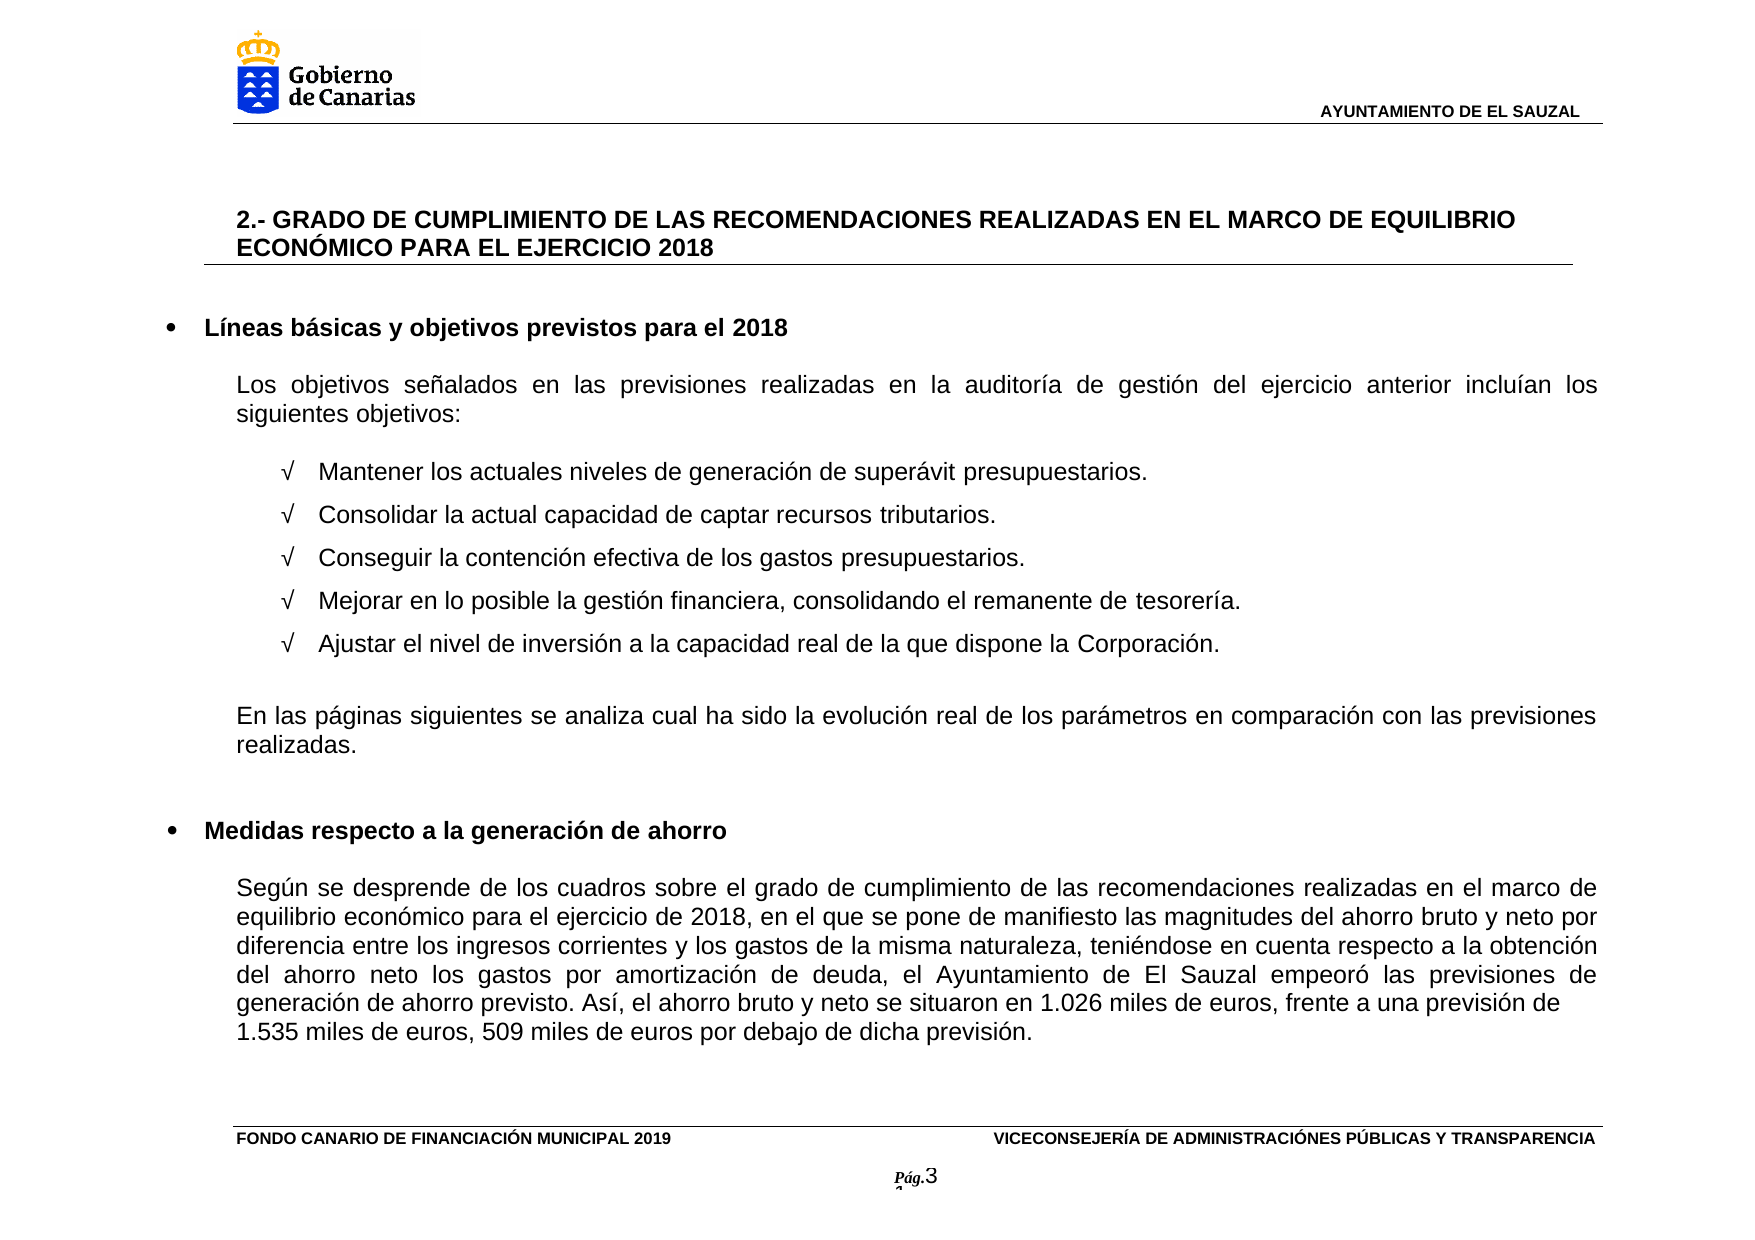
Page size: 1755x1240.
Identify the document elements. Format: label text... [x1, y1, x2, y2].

text √ Mantener los actuales niveles de generación de superávit presupuestarios. [281, 457, 1633, 486]
text Según se desprende de los cuadros sobre el grado de cumplimiento de las recomendaciones realizadas en el marco de equilibrio económico para el ejercicio de 2018, en el que se pone de manifiesto las magnitudes del ahorro bruto y neto por diferencia entre los ingresos corrientes y los gastos de la misma naturaleza, teniéndose en cuenta respecto a la obtención del ahorro neto los gastos por amortización de deuda, el Ayuntamiento de El Sauzal empeoró las previsiones de generación de ahorro previsto. Así, el ahorro bruto y neto se situaron en 1.026 miles de euros, frente a una previsión de [236, 873, 1600, 1017]
list Líneas básicas y objetivos previstos para el 2018 [167, 313, 1633, 342]
subtitle 2.- GRADO DE CUMPLIMIENTO DE LAS RECOMENDACIONES REALIZADAS EN EL MARCO DE EQUILIBRIO ECONÓMICO PARA EL EJERCICIO 2018 [236, 205, 1633, 262]
text Los objetivos señalados en las previsiones realizadas en la auditoría de gestión del ejercicio anterior incluían los siguientes objetivos: [236, 370, 1600, 428]
text √ Mejorar en lo posible la gestión financiera, consolidando el remanente de tesorería. [281, 586, 1633, 615]
text En las páginas siguientes se analiza cual ha sido la evolución real de los parámetros en comparación con las previsiones realizadas. [236, 701, 1600, 758]
text √ Conseguir la contención efectiva de los gastos presupuestarios. [281, 543, 1633, 572]
text 1.535 miles de euros, 509 miles de euros por debajo de dicha previsión. [236, 1017, 1633, 1046]
text √ Ajustar el nivel de inversión a la capacidad real de la que dispone la Corporación. [281, 629, 1633, 658]
text √ Consolidar la actual capacidad de captar recursos tributarios. [281, 500, 1633, 528]
list Medidas respecto a la generación de ahorro [168, 816, 1633, 845]
